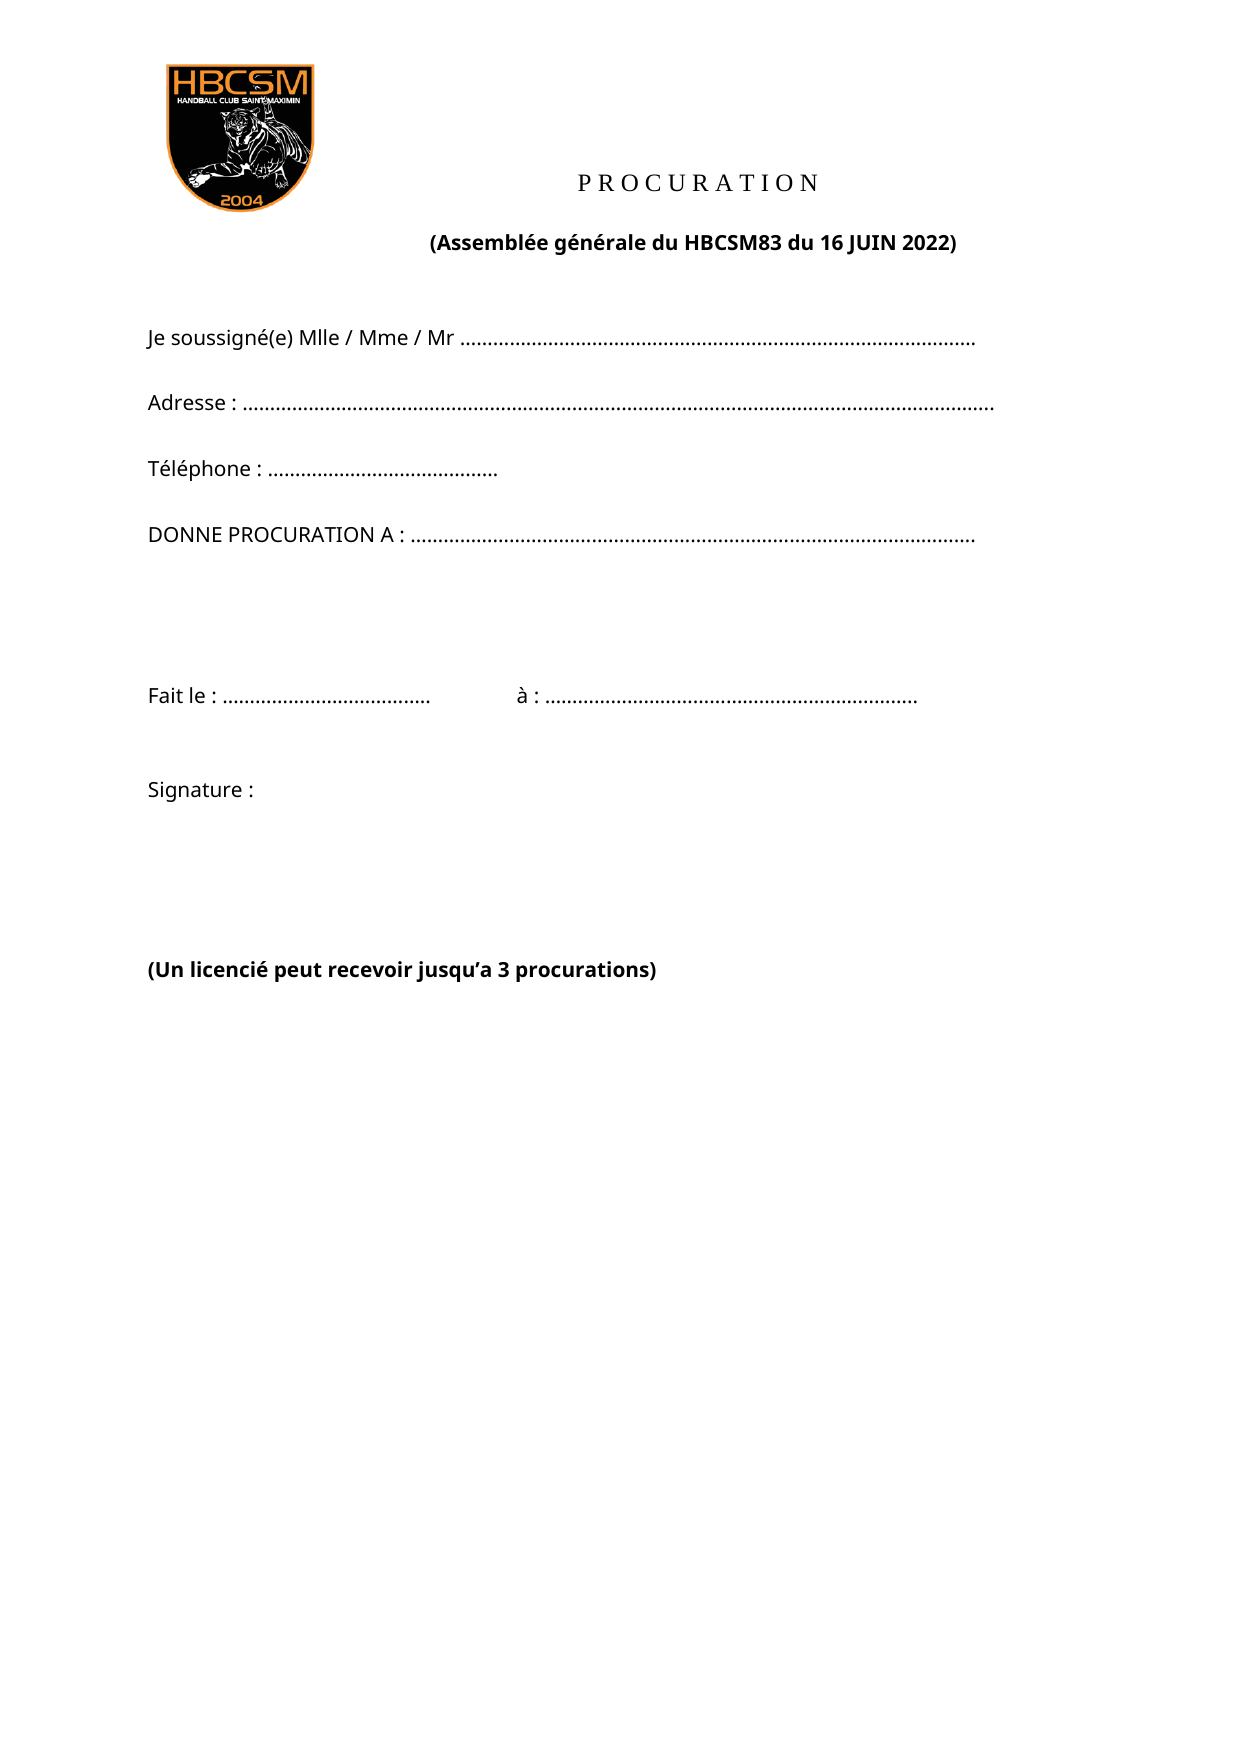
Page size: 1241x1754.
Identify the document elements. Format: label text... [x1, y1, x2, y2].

text Adresse : ……………………………………………………………………………………………………………………….. [148, 388, 1093, 417]
text DONNE PROCURATION A : …………………………………………………………………………………………. [148, 520, 1093, 549]
text P R O C U R A T I O N (Assemblée générale du HBCSM83 du 16 JUIN 2022) [148, 160, 1093, 257]
text Fait le : ……………………………….. à : ………………………………………………………….. [148, 681, 1093, 709]
text (Un licencié peut recevoir jusqu’a 3 procurations) [148, 955, 1093, 983]
text Signature : [148, 775, 1093, 803]
text Téléphone : …………………………………… [148, 454, 1093, 483]
text Je soussigné(e) Mlle / Mme / Mr …………………………………………………………………………………. [148, 323, 1093, 351]
picture [164, 62, 317, 214]
